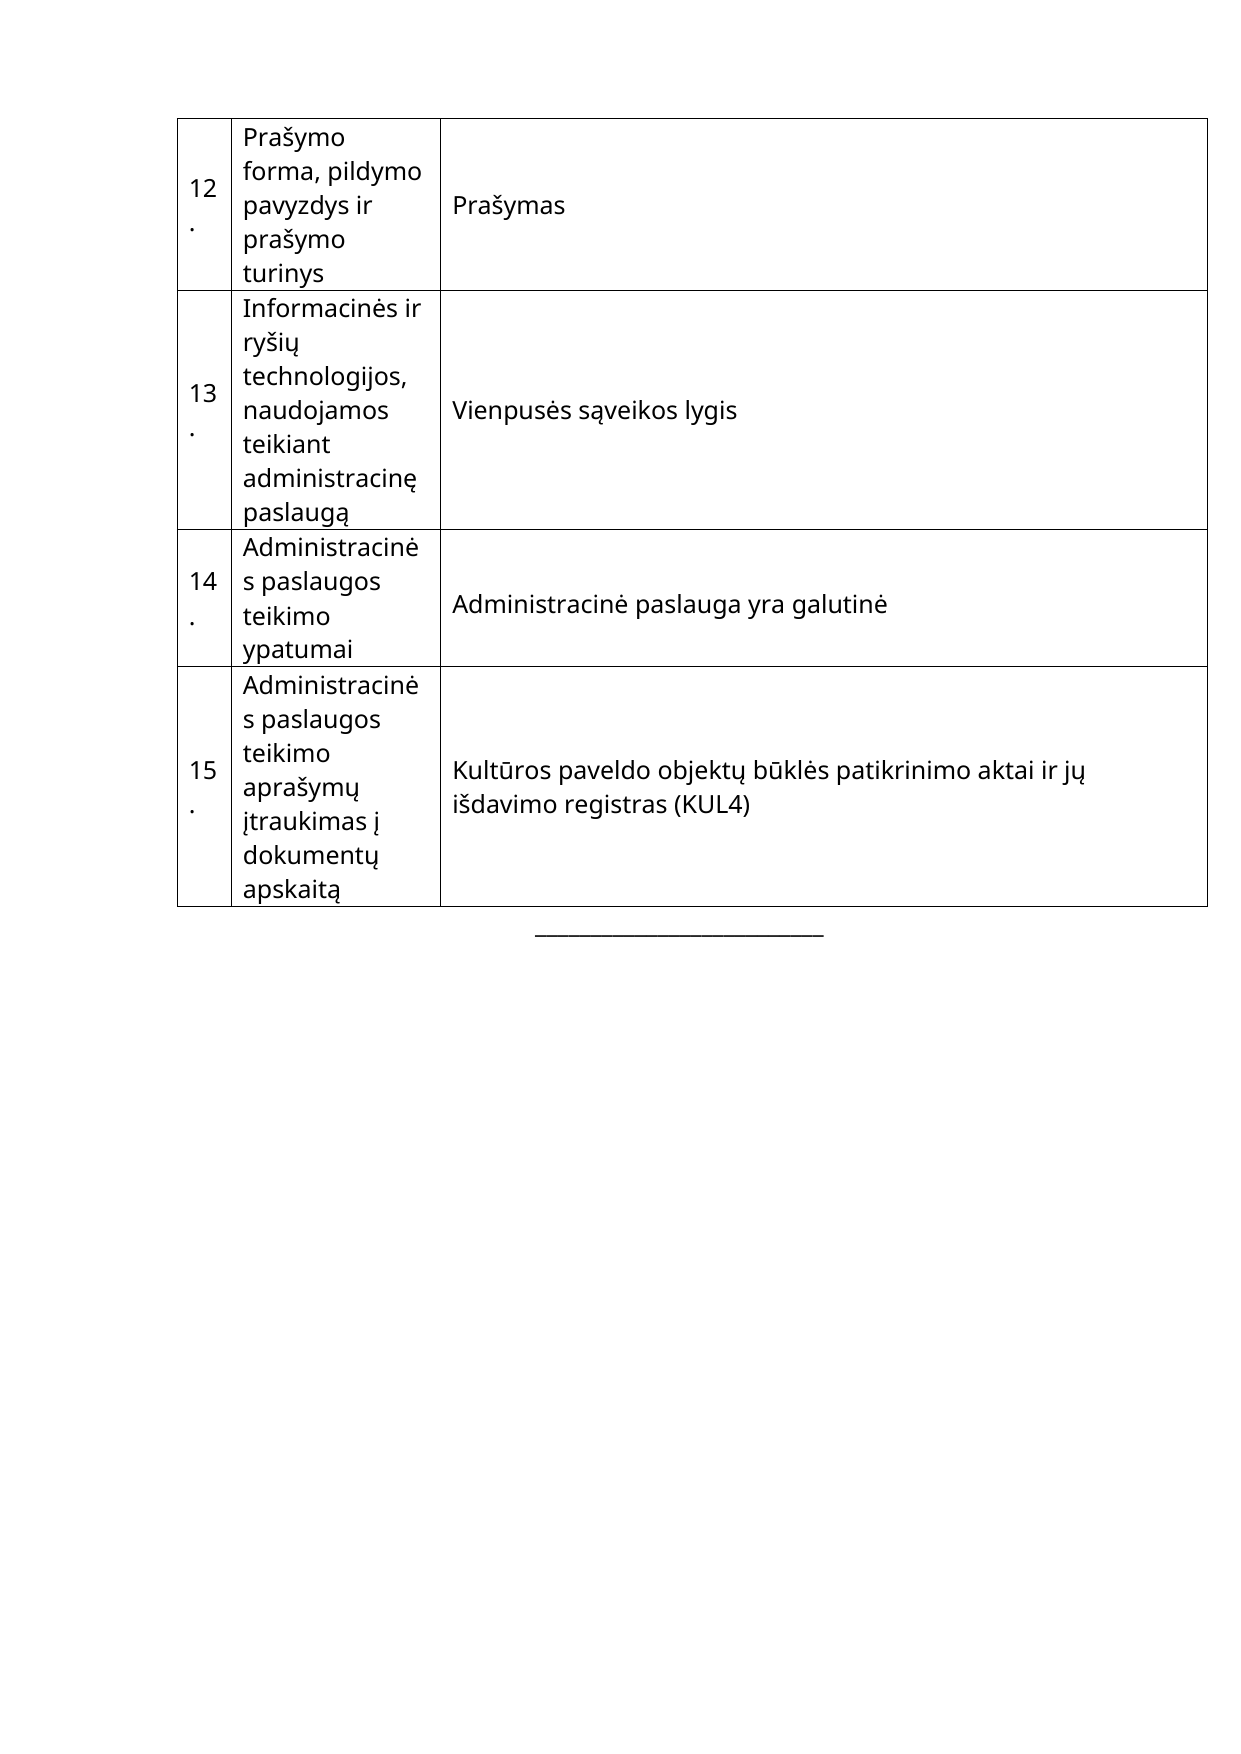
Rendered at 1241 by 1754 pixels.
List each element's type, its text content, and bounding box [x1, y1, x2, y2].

table_cell Administracinė paslauga yra galutinė [441, 530, 1207, 666]
table_cell 13. [178, 291, 231, 529]
table_cell Prašymas [441, 119, 1207, 289]
table_cell Kultūros paveldo objektų būklės patikrinimo aktai ir jų išdavimo registras (KUL4) [441, 667, 1207, 906]
table_cell 12. [178, 119, 231, 289]
table_cell Informacinės ir ryšių technologijos, naudojamos teikiant administracinę paslaugą [232, 291, 440, 529]
table_cell Administracinės paslaugos teikimo ypatumai [232, 530, 440, 666]
table_cell Administracinės paslaugos teikimo aprašymų įtraukimas į dokumentų apskaitą [232, 667, 440, 906]
table_cell Prašymo forma, pildymo pavyzdys ir prašymo turinys [232, 119, 440, 289]
table_cell 15. [178, 667, 231, 906]
text __________________________ [177, 907, 1181, 941]
table_cell 14. [178, 530, 231, 666]
table_cell Vienpusės sąveikos lygis [441, 291, 1207, 529]
